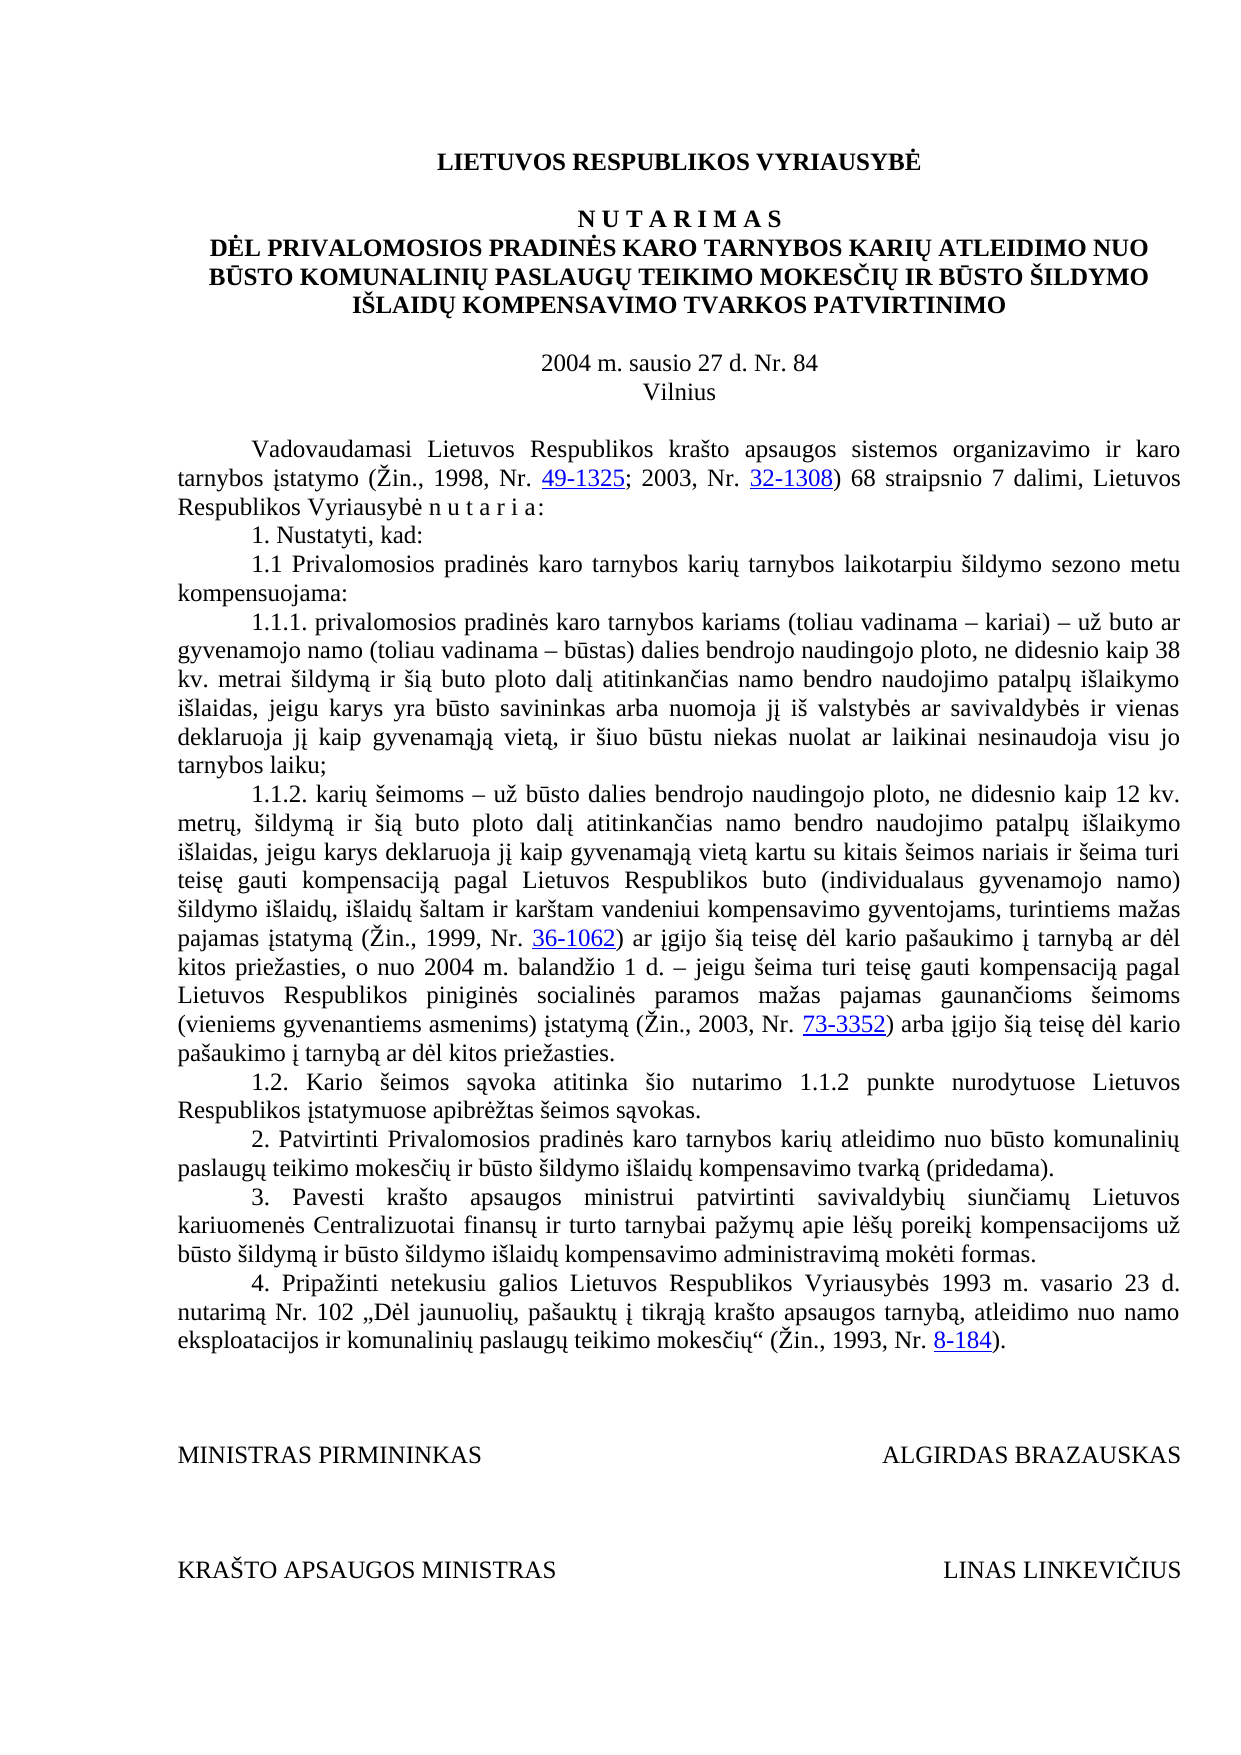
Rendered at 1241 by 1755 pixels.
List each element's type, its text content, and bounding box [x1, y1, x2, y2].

text 1.1 Privalomosios pradinės karo tarnybos karių tarnybos laikotarpiu šildymo sezono metu kompensuojama: [177, 549, 1181, 607]
text LIETUVOS RESPUBLIKOS VYRIAUSYBĖ [177, 147, 1181, 176]
text Krašto apsaugos ministras Linas Linkevičius [177, 1556, 1181, 1584]
text Vadovaudamasi Lietuvos Respublikos krašto apsaugos sistemos organizavimo ir karo tarnybos įstatymo (Žin., 1998, Nr. 49-1325; 2003, Nr. 32-1308) 68 straipsnio 7 dalimi, Lietuvos Respublikos Vyriausybė nutaria: [177, 434, 1181, 521]
text 1.2. Kario šeimos sąvoka atitinka šio nutarimo 1.1.2 punkte nurodytuose Lietuvos Respublikos įstatymuose apibrėžtas šeimos sąvokas. [177, 1067, 1181, 1124]
text DĖL PRIVALOMOSIOS PRADINĖS KARO TARNYBOS KARIŲ ATLEIDIMO NUO BŪSTO KOMUNALINIŲ PASLAUGŲ TEIKIMO MOKESČIŲ IR BŪSTO ŠILDYMO IŠLAIDŲ KOMPENSAVIMO TVARKOS PATVIRTINIMO [177, 233, 1181, 319]
text N U T A R I M A S [177, 204, 1181, 233]
text 4. Pripažinti netekusiu galios Lietuvos Respublikos Vyriausybės 1993 m. vasario 23 d. nutarimą Nr. 102 „Dėl jaunuolių, pašauktų į tikrąją krašto apsaugos tarnybą, atleidimo nuo namo eksploatacijos ir komunalinių paslaugų teikimo mokesčių“ (Žin., 1993, Nr. 8-184). [177, 1268, 1181, 1354]
text 2004 m. sausio 27 d. Nr. 84 [177, 348, 1181, 377]
text 1.1.1. privalomosios pradinės karo tarnybos kariams (toliau vadinama – kariai) – už buto ar gyvenamojo namo (toliau vadinama – būstas) dalies bendrojo naudingojo ploto, ne didesnio kaip 38 kv. metrai šildymą ir šią buto ploto dalį atitinkančias namo bendro naudojimo patalpų išlaikymo išlaidas, jeigu karys yra būsto savininkas arba nuomoja jį iš valstybės ar savivaldybės ir vienas deklaruoja jį kaip gyvenamąją vietą, ir šiuo būstu niekas nuolat ar laikinai nesinaudoja visu jo tarnybos laiku; [177, 607, 1181, 779]
text 3. Pavesti krašto apsaugos ministrui patvirtinti savivaldybių siunčiamų Lietuvos kariuomenės Centralizuotai finansų ir turto tarnybai pažymų apie lėšų poreikį kompensacijoms už būsto šildymą ir būsto šildymo išlaidų kompensavimo administravimą mokėti formas. [177, 1182, 1181, 1268]
text 1. Nustatyti, kad: [177, 521, 1181, 549]
text Vilnius [177, 377, 1181, 406]
text 2. Patvirtinti Privalomosios pradinės karo tarnybos karių atleidimo nuo būsto komunalinių paslaugų teikimo mokesčių ir būsto šildymo išlaidų kompensavimo tvarką (pridedama). [177, 1124, 1181, 1182]
text 1.1.2. karių šeimoms – už būsto dalies bendrojo naudingojo ploto, ne didesnio kaip 12 kv. metrų, šildymą ir šią buto ploto dalį atitinkančias namo bendro naudojimo patalpų išlaikymo išlaidas, jeigu karys deklaruoja jį kaip gyvenamąją vietą kartu su kitais šeimos nariais ir šeima turi teisę gauti kompensaciją pagal Lietuvos Respublikos buto (individualaus gyvenamojo namo) šildymo išlaidų, išlaidų šaltam ir karštam vandeniui kompensavimo gyventojams, turintiems mažas pajamas įstatymą (Žin., 1999, Nr. 36-1062) ar įgijo šią teisę dėl kario pašaukimo į tarnybą ar dėl kitos priežasties, o nuo 2004 m. balandžio 1 d. – jeigu šeima turi teisę gauti kompensaciją pagal Lietuvos Respublikos piniginės socialinės paramos mažas pajamas gaunančioms šeimoms (vieniems gyvenantiems asmenims) įstatymą (Žin., 2003, Nr. 73-3352) arba įgijo šią teisę dėl kario pašaukimo į tarnybą ar dėl kitos priežasties. [177, 779, 1181, 1067]
text Ministras Pirmininkas Algirdas Brazauskas [177, 1441, 1181, 1469]
